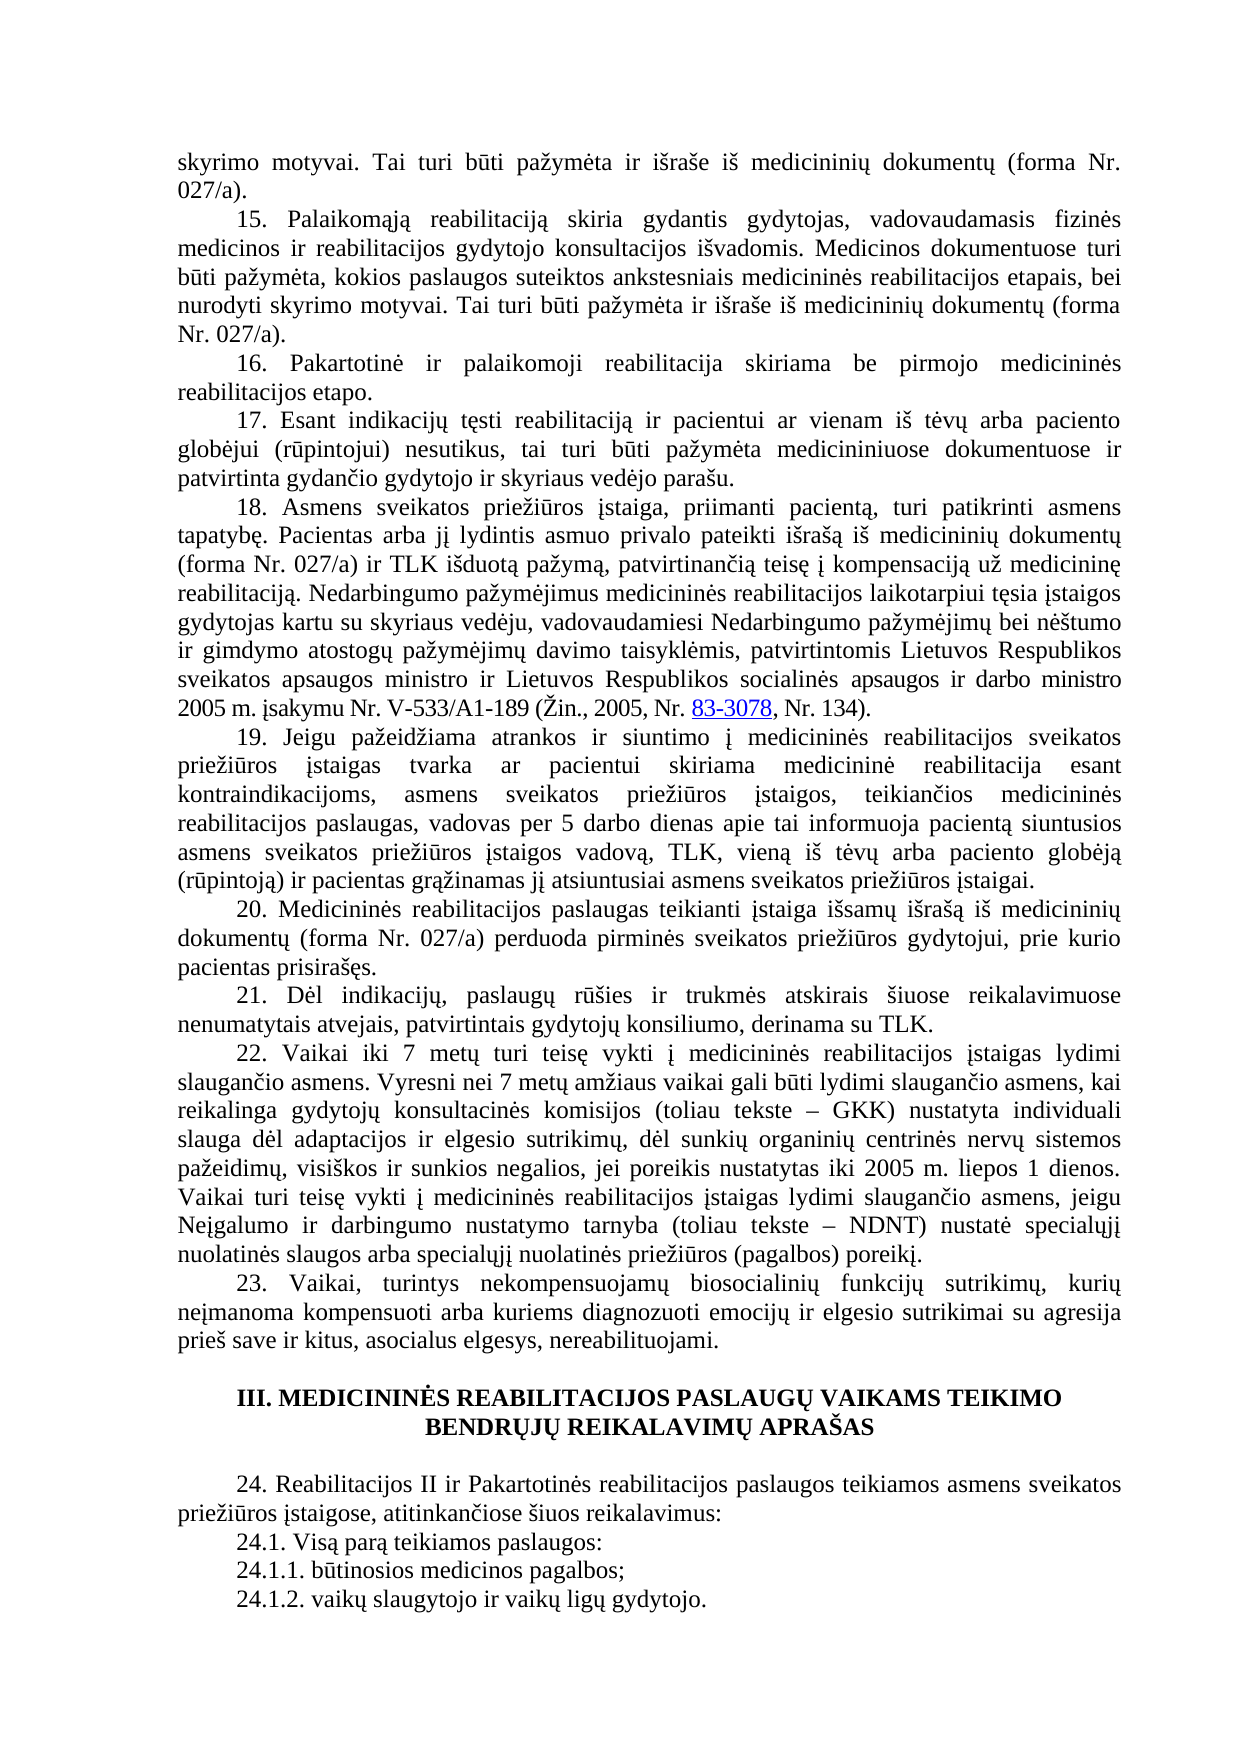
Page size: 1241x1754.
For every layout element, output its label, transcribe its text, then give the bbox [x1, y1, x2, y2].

text 17. Esant indikacijų tęsti reabilitaciją ir pacientui ar vienam iš tėvų arba paciento globėjui (rūpintojui) nesutikus, tai turi būti pažymėta medicininiuose dokumentuose ir patvirtinta gydančio gydytojo ir skyriaus vedėjo parašu. [177, 406, 1122, 492]
text 24.1.1. būtinosios medicinos pagalbos; [177, 1556, 1122, 1584]
text 24.1.2. vaikų slaugytojo ir vaikų ligų gydytojo. [177, 1584, 1122, 1613]
text 15. Palaikomąją reabilitaciją skiria gydantis gydytojas, vadovaudamasis fizinės medicinos ir reabilitacijos gydytojo konsultacijos išvadomis. Medicinos dokumentuose turi būti pažymėta, kokios paslaugos suteiktos ankstesniais medicininės reabilitacijos etapais, bei nurodyti skyrimo motyvai. Tai turi būti pažymėta ir išraše iš medicininių dokumentų (forma Nr. 027/a). [177, 204, 1122, 348]
text III. medicininės reabilitacijos paslaugų vaikams teikimo BendrŲjŲ reikalavimŲ APRAŠAS [177, 1383, 1122, 1441]
text 18. Asmens sveikatos priežiūros įstaiga, priimanti pacientą, turi patikrinti asmens tapatybę. Pacientas arba jį lydintis asmuo privalo pateikti išrašą iš medicininių dokumentų (forma Nr. 027/a) ir TLK išduotą pažymą, patvirtinančią teisę į kompensaciją už medicininę reabilitaciją. Nedarbingumo pažymėjimus medicininės reabilitacijos laikotarpiui tęsia įstaigos gydytojas kartu su skyriaus vedėju, vadovaudamiesi Nedarbingumo pažymėjimų bei nėštumo ir gimdymo atostogų pažymėjimų davimo taisyklėmis, patvirtintomis Lietuvos Respublikos sveikatos apsaugos ministro ir Lietuvos Respublikos socialinės apsaugos ir darbo ministro 2005 m. įsakymu Nr. V-533/A1-189 (Žin., 2005, Nr. 83-3078, Nr. 134). [177, 492, 1122, 722]
text 21. Dėl indikacijų, paslaugų rūšies ir trukmės atskirais šiuose reikalavimuose nenumatytais atvejais, patvirtintais gydytojų konsiliumo, derinama su TLK. [177, 981, 1122, 1038]
text 23. Vaikai, turintys nekompensuojamų biosocialinių funkcijų sutrikimų, kurių neįmanoma kompensuoti arba kuriems diagnozuoti emocijų ir elgesio sutrikimai su agresija prieš save ir kitus, asocialus elgesys, nereabilituojami. [177, 1268, 1122, 1354]
text 16. Pakartotinė ir palaikomoji reabilitacija skiriama be pirmojo medicininės reabilitacijos etapo. [177, 348, 1122, 406]
text 24. Reabilitacijos II ir Pakartotinės reabilitacijos paslaugos teikiamos asmens sveikatos priežiūros įstaigose, atitinkančiose šiuos reikalavimus: [177, 1469, 1122, 1527]
text 20. Medicininės reabilitacijos paslaugas teikianti įstaiga išsamų išrašą iš medicininių dokumentų (forma Nr. 027/a) perduoda pirminės sveikatos priežiūros gydytojui, prie kurio pacientas prisirašęs. [177, 894, 1122, 981]
text 19. Jeigu pažeidžiama atrankos ir siuntimo į medicininės reabilitacijos sveikatos priežiūros įstaigas tvarka ar pacientui skiriama medicininė reabilitacija esant kontraindikacijoms, asmens sveikatos priežiūros įstaigos, teikiančios medicininės reabilitacijos paslaugas, vadovas per 5 darbo dienas apie tai informuoja pacientą siuntusios asmens sveikatos priežiūros įstaigos vadovą, TLK, vieną iš tėvų arba paciento globėją (rūpintoją) ir pacientas grąžinamas jį atsiuntusiai asmens sveikatos priežiūros įstaigai. [177, 722, 1122, 894]
text 24.1. Visą parą teikiamos paslaugos: [177, 1527, 1122, 1556]
text skyrimo motyvai. Tai turi būti pažymėta ir išraše iš medicininių dokumentų (forma Nr. 027/a). [177, 147, 1122, 204]
text 22. Vaikai iki 7 metų turi teisę vykti į medicininės reabilitacijos įstaigas lydimi slaugančio asmens. Vyresni nei 7 metų amžiaus vaikai gali būti lydimi slaugančio asmens, kai reikalinga gydytojų konsultacinės komisijos (toliau tekste – GKK) nustatyta individuali slauga dėl adaptacijos ir elgesio sutrikimų, dėl sunkių organinių centrinės nervų sistemos pažeidimų, visiškos ir sunkios negalios, jei poreikis nustatytas iki 2005 m. liepos 1 dienos. Vaikai turi teisę vykti į medicininės reabilitacijos įstaigas lydimi slaugančio asmens, jeigu Neįgalumo ir darbingumo nustatymo tarnyba (toliau tekste – NDNT) nustatė specialųjį nuolatinės slaugos arba specialųjį nuolatinės priežiūros (pagalbos) poreikį. [177, 1038, 1122, 1268]
